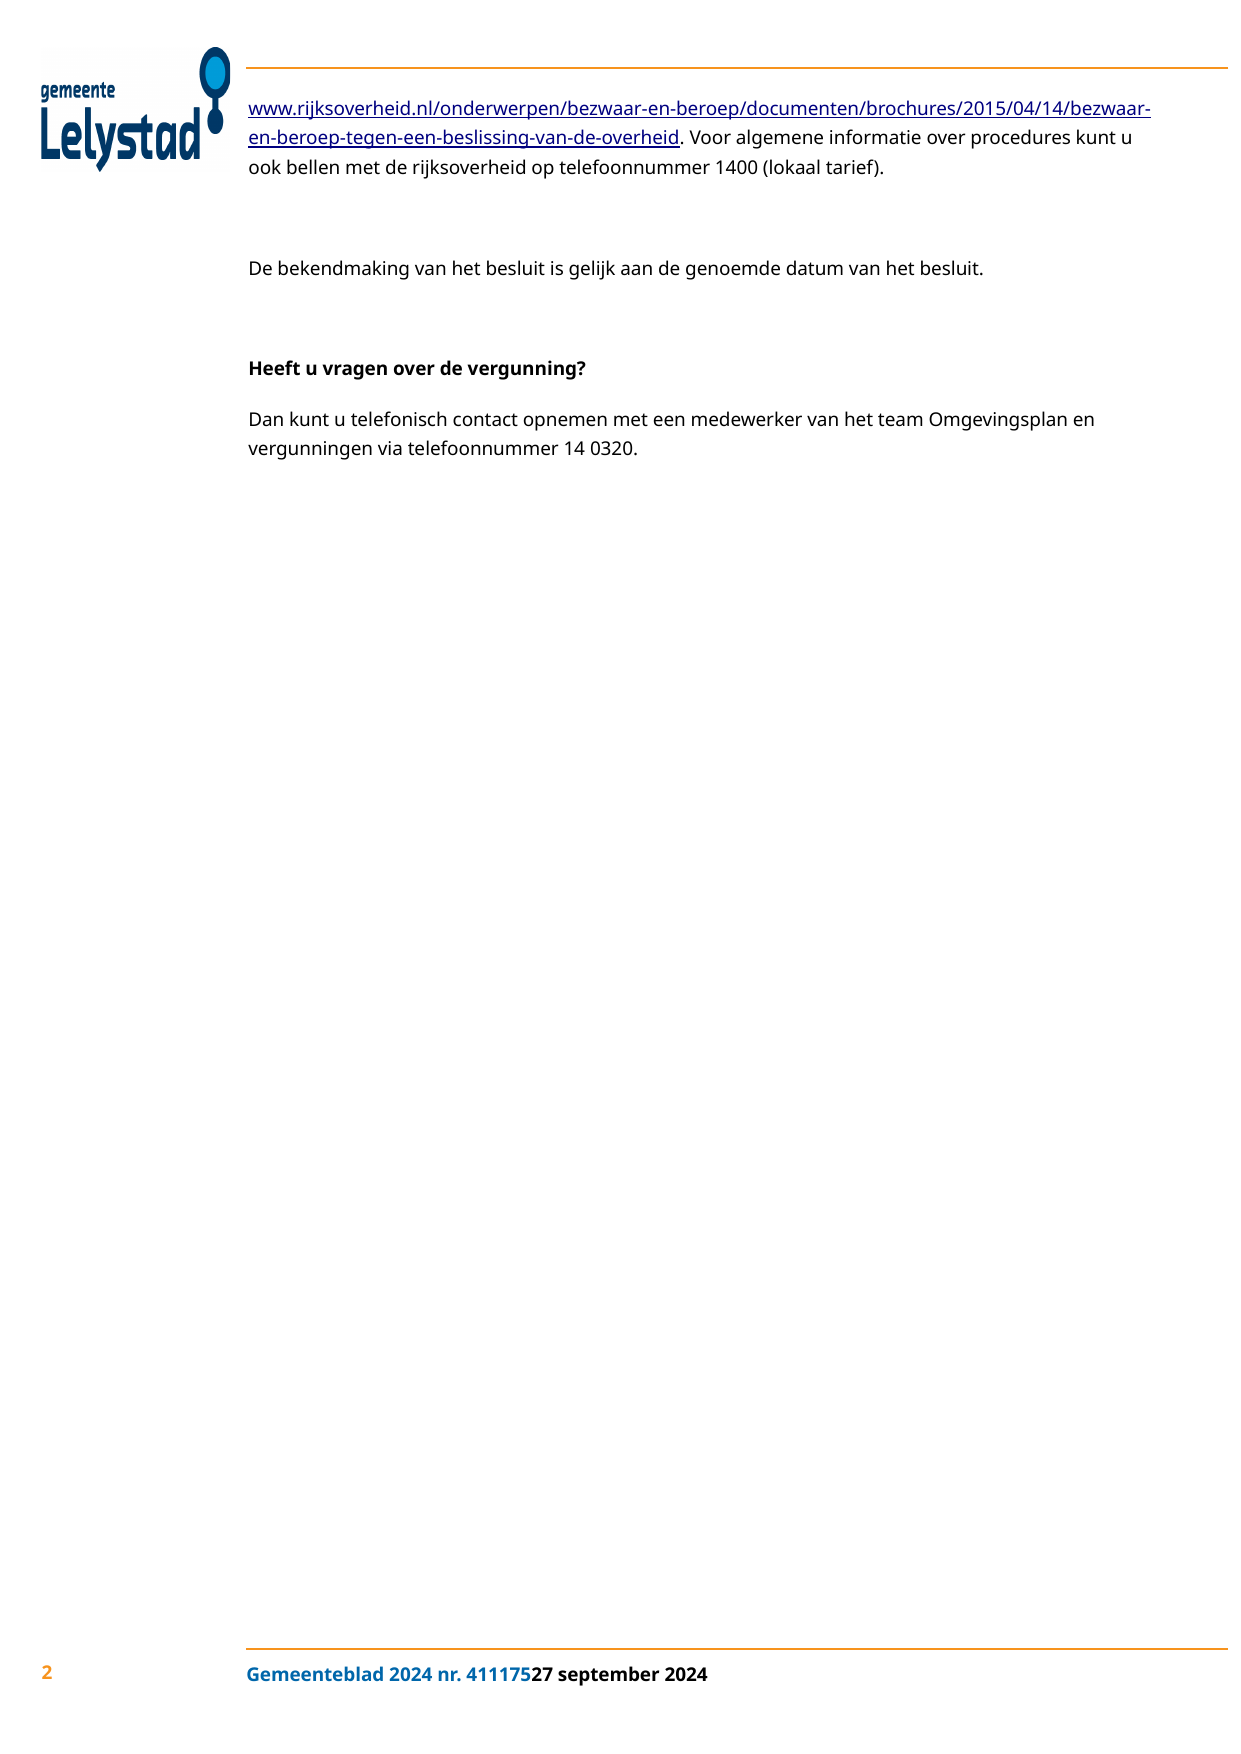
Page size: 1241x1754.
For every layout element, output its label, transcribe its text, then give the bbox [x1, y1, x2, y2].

text De bekendmaking van het besluit is gelijk aan de genoemde datum van het besluit. [248, 255, 1152, 281]
picture [41, 47, 231, 172]
text Dan kunt u telefonisch contact opnemen met een medewerker van het team Omgevingsplan en vergunningen via telefoonnummer 14 0320. [248, 406, 1152, 461]
text www.rijksoverheid.nl/onderwerpen/bezwaar-en-beroep/documenten/brochures/2015/04/14/bezwaar-en-beroep-tegen-een-beslissing-van-de-overheid. Voor algemene informatie over procedures kunt u ook bellen met de rijksoverheid op telefoonnummer 1400 (lokaal tarief). [248, 95, 1152, 180]
text Heeft u vragen over de vergunning? [248, 356, 1152, 381]
